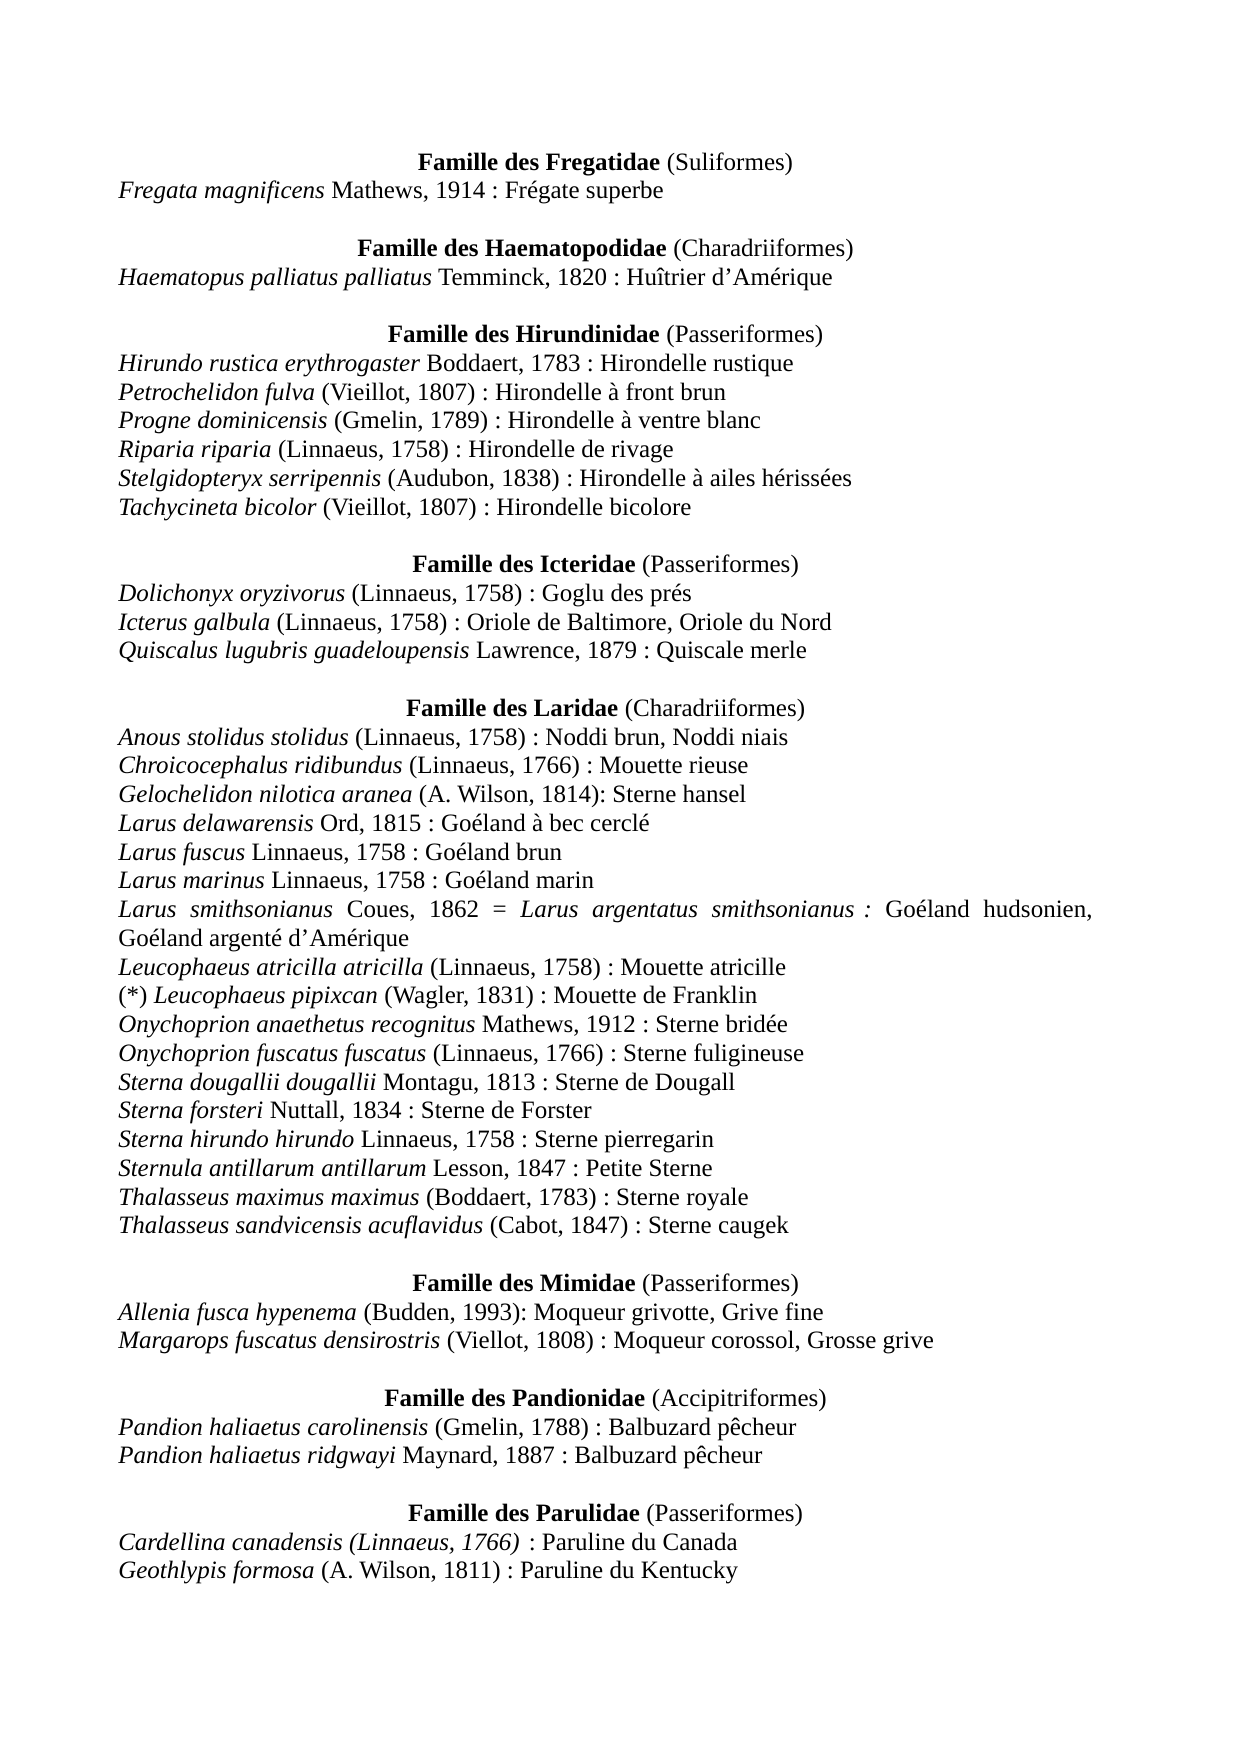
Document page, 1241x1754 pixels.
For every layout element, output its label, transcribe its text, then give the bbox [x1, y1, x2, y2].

text Leucophaeus atricilla atricilla (Linnaeus, 1758) : Mouette atricille [118, 952, 1092, 981]
text Famille des Haematopodidae (Charadriiformes) [118, 233, 1092, 262]
text Tachycineta bicolor (Vieillot, 1807) : Hirondelle bicolore [118, 492, 1092, 521]
text Sterna dougallii dougallii Montagu, 1813 : Sterne de Dougall [118, 1067, 1092, 1096]
text Riparia riparia (Linnaeus, 1758) : Hirondelle de rivage [118, 434, 1092, 463]
text (*) Leucophaeus pipixcan (Wagler, 1831) : Mouette de Franklin [118, 981, 1092, 1009]
text Famille des Pandionidae (Accipitriformes) [118, 1383, 1092, 1412]
text Stelgidopteryx serripennis (Audubon, 1838) : Hirondelle à ailes hérissées [118, 463, 1092, 492]
text Pandion haliaetus carolinensis (Gmelin, 1788) : Balbuzard pêcheur [118, 1412, 1092, 1441]
text Pandion haliaetus ridgwayi Maynard, 1887 : Balbuzard pêcheur [118, 1441, 1092, 1469]
text Sternula antillarum antillarum Lesson, 1847 : Petite Sterne [118, 1153, 1092, 1182]
text Thalasseus maximus maximus (Boddaert, 1783) : Sterne royale [118, 1182, 1092, 1211]
text Larus delawarensis Ord, 1815 : Goéland à bec cerclé [118, 808, 1092, 837]
text Allenia fusca hypenema (Budden, 1993): Moqueur grivotte, Grive fine [118, 1297, 1092, 1326]
text Larus smithsonianus Coues, 1862 = Larus argentatus smithsonianus : Goéland hudsonien, Goéland argenté d’Amérique [118, 894, 1092, 952]
text Sterna forsteri Nuttall, 1834 : Sterne de Forster [118, 1096, 1092, 1124]
text Dolichonyx oryzivorus (Linnaeus, 1758) : Goglu des prés [118, 578, 1092, 607]
text Onychoprion anaethetus recognitus Mathews, 1912 : Sterne bridée [118, 1009, 1092, 1038]
text Haematopus palliatus palliatus Temminck, 1820 : Huîtrier d’Amérique [118, 262, 1092, 291]
text Famille des Laridae (Charadriiformes) [118, 693, 1092, 722]
text Onychoprion fuscatus fuscatus (Linnaeus, 1766) : Sterne fuligineuse [118, 1038, 1092, 1067]
text Quiscalus lugubris guadeloupensis Lawrence, 1879 : Quiscale merle [118, 636, 1092, 664]
text Famille des Icteridae (Passeriformes) [118, 549, 1092, 578]
text Chroicocephalus ridibundus (Linnaeus, 1766) : Mouette rieuse [118, 751, 1092, 779]
text Famille des Parulidae (Passeriformes) [118, 1498, 1092, 1527]
text Famille des Mimidae (Passeriformes) [118, 1268, 1092, 1297]
text Famille des Hirundinidae (Passeriformes) [118, 319, 1092, 348]
text Fregata magnificens Mathews, 1914 : Frégate superbe [118, 176, 1092, 204]
text Larus marinus Linnaeus, 1758 : Goéland marin [118, 866, 1092, 894]
text Cardellina canadensis (Linnaeus, 1766) : Paruline du Canada [118, 1527, 1092, 1556]
text Anous stolidus stolidus (Linnaeus, 1758) : Noddi brun, Noddi niais [118, 722, 1092, 751]
text Progne dominicensis (Gmelin, 1789) : Hirondelle à ventre blanc [118, 406, 1092, 434]
text Geothlypis formosa (A. Wilson, 1811) : Paruline du Kentucky [118, 1556, 1092, 1584]
text Sterna hirundo hirundo Linnaeus, 1758 : Sterne pierregarin [118, 1124, 1092, 1153]
text Thalasseus sandvicensis acuflavidus (Cabot, 1847) : Sterne caugek [118, 1211, 1092, 1239]
text Hirundo rustica erythrogaster Boddaert, 1783 : Hirondelle rustique [118, 348, 1092, 377]
text Icterus galbula (Linnaeus, 1758) : Oriole de Baltimore, Oriole du Nord [118, 607, 1092, 636]
text Margarops fuscatus densirostris (Viellot, 1808) : Moqueur corossol, Grosse grive [118, 1326, 1092, 1354]
text Famille des Fregatidae (Suliformes) [118, 147, 1092, 176]
text Larus fuscus Linnaeus, 1758 : Goéland brun [118, 837, 1092, 866]
text Petrochelidon fulva (Vieillot, 1807) : Hirondelle à front brun [118, 377, 1092, 406]
text Gelochelidon nilotica aranea (A. Wilson, 1814): Sterne hansel [118, 779, 1092, 808]
